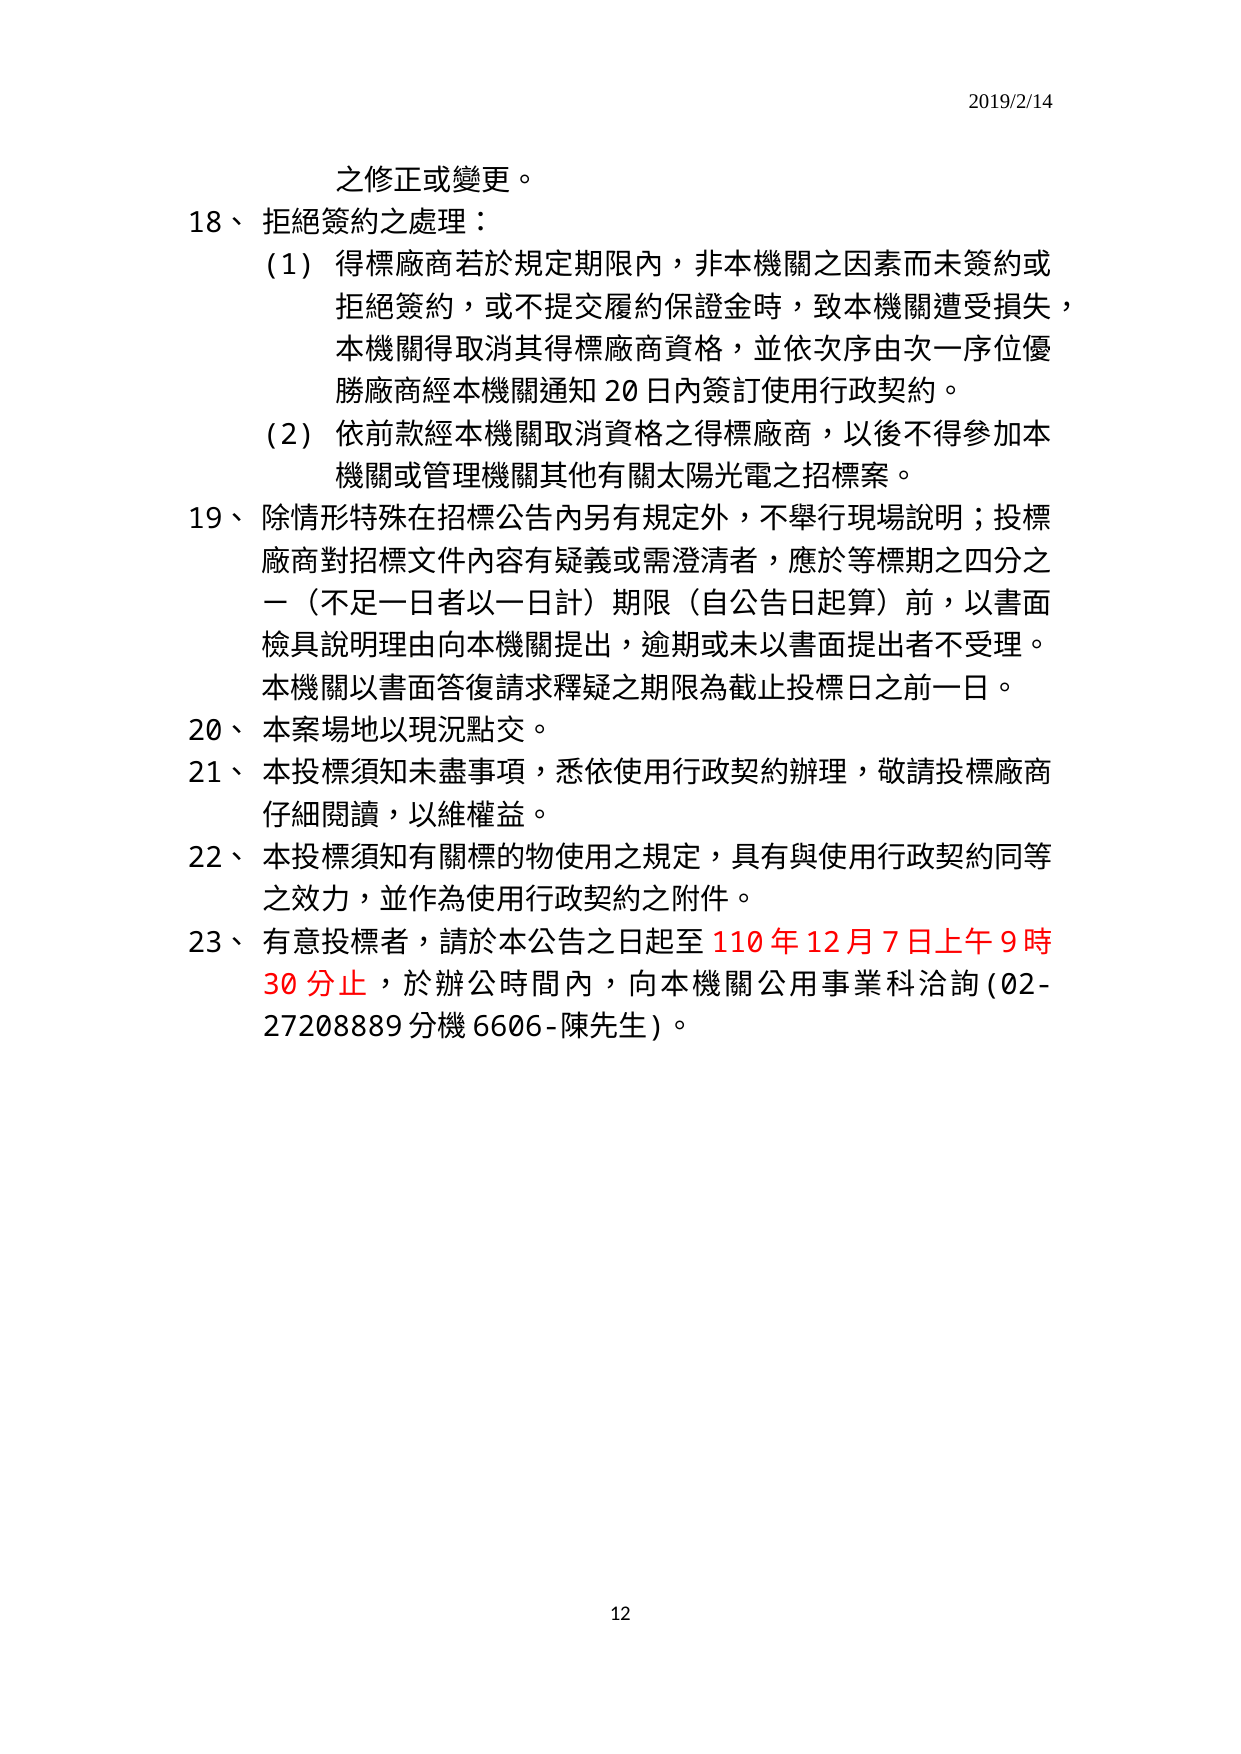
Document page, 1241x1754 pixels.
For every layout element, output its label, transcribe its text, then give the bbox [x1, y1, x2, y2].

list 本投標須知未盡事項，悉依使用行政契約辦理，敬請投標廠商仔細閱讀，以維權益。 [187, 749, 1053, 833]
list 本投標須知有關標的物使用之規定，具有與使用行政契約同等之效力，並作為使用行政契約之附件。 [187, 833, 1053, 918]
list 本案場地以現況點交。 [187, 706, 1053, 749]
list 之修正或變更。 [262, 156, 1053, 198]
list 有意投標者，請於本公告之日起至110年12月7日上午9時30分止，於辦公時間內，向本機關公用事業科洽詢(02-27208889分機6606-陳先生)。 [187, 918, 1053, 1045]
list 拒絕簽約之處理： [187, 198, 1053, 241]
list 依前款經本機關取消資格之得標廠商，以後不得參加本機關或管理機關其他有關太陽光電之招標案。 [262, 410, 1053, 495]
list 得標廠商若於規定期限內，非本機關之因素而未簽約或拒絕簽約，或不提交履約保證金時，致本機關遭受損失，本機關得取消其得標廠商資格，並依次序由次一序位優勝廠商經本機關通知20日內簽訂使用行政契約。 [262, 241, 1053, 410]
list 除情形特殊在招標公告內另有規定外，不舉行現場說明；投標廠商對招標文件內容有疑義或需澄清者，應於等標期之四分之ㄧ（不足一日者以一日計）期限（自公告日起算）前，以書面檢具說明理由向本機關提出，逾期或未以書面提出者不受理。本機關以書面答復請求釋疑之期限為截止投標日之前一日。 [187, 495, 1053, 706]
